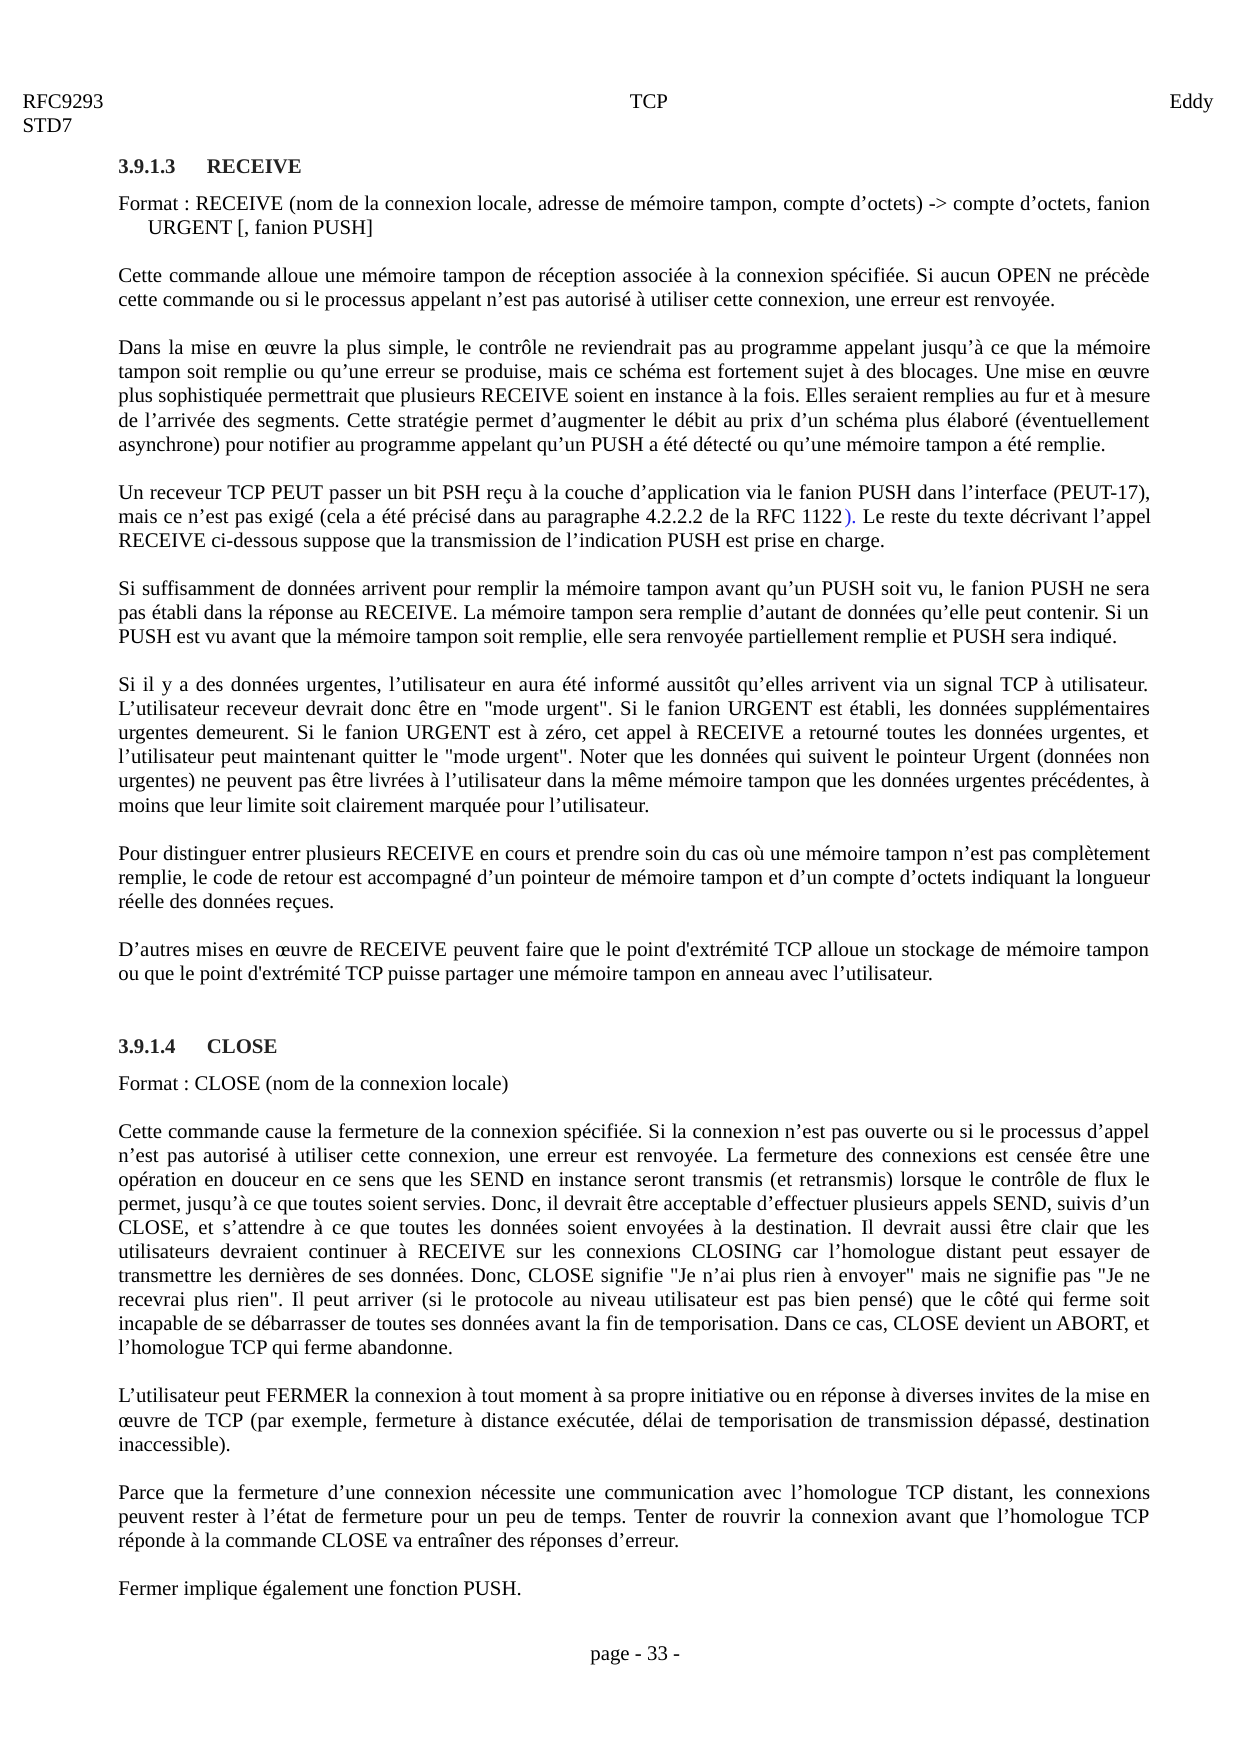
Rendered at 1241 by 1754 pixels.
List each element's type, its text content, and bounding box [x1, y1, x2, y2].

text Un receveur TCP PEUT passer un bit PSH reçu à la couche d’application via le fanion PUSH dans l’interface (PEUT-17), mais ce n’est pas exigé (cela a été précisé dans au paragraphe 4.2.2.2 de la RFC 1122). Le reste du texte décrivant l’appel RECEIVE ci-dessous suppose que la transmission de l’indication PUSH est prise en charge. [118, 480, 1152, 552]
text Format : RECEIVE (nom de la connexion locale, adresse de mémoire tampon, compte d’octets) -> compte d’octets, fanion URGENT [, fanion PUSH] [118, 191, 1152, 239]
text Si il y a des données urgentes, l’utilisateur en aura été informé aussitôt qu’elles arrivent via un signal TCP à utilisateur. L’utilisateur receveur devrait donc être en "mode urgent". Si le fanion URGENT est établi, les données supplémentaires urgentes demeurent. Si le fanion URGENT est à zéro, cet appel à RECEIVE a retourné toutes les données urgentes, et l’utilisateur peut maintenant quitter le "mode urgent". Noter que les données qui suivent le pointeur Urgent (données non urgentes) ne peuvent pas être livrées à l’utilisateur dans la même mémoire tampon que les données urgentes précédentes, à moins que leur limite soit clairement marquée pour l’utilisateur. [118, 672, 1152, 817]
text Fermer implique également une fonction PUSH. [118, 1576, 1152, 1600]
text Parce que la fermeture d’une connexion nécessite une communication avec l’homologue TCP distant, les connexions peuvent rester à l’état de fermeture pour un peu de temps. Tenter de rouvrir la connexion avant que l’homologue TCP réponde à la commande CLOSE va entraîner des réponses d’erreur. [118, 1480, 1152, 1552]
text Cette commande cause la fermeture de la connexion spécifiée. Si la connexion n’est pas ouverte ou si le processus d’appel n’est pas autorisé à utiliser cette connexion, une erreur est renvoyée. La fermeture des connexions est censée être une opération en douceur en ce sens que les SEND en instance seront transmis (et retransmis) lorsque le contrôle de flux le permet, jusqu’à ce que toutes soient servies. Donc, il devrait être acceptable d’effectuer plusieurs appels SEND, suivis d’un CLOSE, et s’attendre à ce que toutes les données soient envoyées à la destination. Il devrait aussi être clair que les utilisateurs devraient continuer à RECEIVE sur les connexions CLOSING car l’homologue distant peut essayer de transmettre les dernières de ses données. Donc, CLOSE signifie "Je n’ai plus rien à envoyer" mais ne signifie pas "Je ne recevrai plus rien". Il peut arriver (si le protocole au niveau utilisateur est pas bien pensé) que le côté qui ferme soit incapable de se débarrasser de toutes ses données avant la fin de temporisation. Dans ce cas, CLOSE devient un ABORT, et l’homologue TCP qui ferme abandonne. [118, 1119, 1152, 1359]
text Si suffisamment de données arrivent pour remplir la mémoire tampon avant qu’un PUSH soit vu, le fanion PUSH ne sera pas établi dans la réponse au RECEIVE. La mémoire tampon sera remplie d’autant de données qu’elle peut contenir. Si un PUSH est vu avant que la mémoire tampon soit remplie, elle sera renvoyée partiellement remplie et PUSH sera indiqué. [118, 576, 1152, 648]
text L’utilisateur peut FERMER la connexion à tout moment à sa propre initiative ou en réponse à diverses invites de la mise en œuvre de TCP (par exemple, fermeture à distance exécutée, délai de temporisation de transmission dépassé, destination inaccessible). [118, 1383, 1152, 1456]
subtitle 3.9.1.4 CLOSE [118, 1034, 1152, 1058]
text Pour distinguer entrer plusieurs RECEIVE en cours et prendre soin du cas où une mémoire tampon n’est pas complètement remplie, le code de retour est accompagné d’un pointeur de mémoire tampon et d’un compte d’octets indiquant la longueur réelle des données reçues. [118, 841, 1152, 913]
text Format : CLOSE (nom de la connexion locale) [118, 1071, 1152, 1095]
text Dans la mise en œuvre la plus simple, le contrôle ne reviendrait pas au programme appelant jusqu’à ce que la mémoire tampon soit remplie ou qu’une erreur se produise, mais ce schéma est fortement sujet à des blocages. Une mise en œuvre plus sophistiquée permettrait que plusieurs RECEIVE soient en instance à la fois. Elles seraient remplies au fur et à mesure de l’arrivée des segments. Cette stratégie permet d’augmenter le débit au prix d’un schéma plus élaboré (éventuellement asynchrone) pour notifier au programme appelant qu’un PUSH a été détecté ou qu’une mémoire tampon a été remplie. [118, 335, 1152, 456]
subtitle 3.9.1.3 RECEIVE [118, 154, 1152, 178]
text Cette commande alloue une mémoire tampon de réception associée à la connexion spécifiée. Si aucun OPEN ne précède cette commande ou si le processus appelant n’est pas autorisé à utiliser cette connexion, une erreur est renvoyée. [118, 263, 1152, 311]
text D’autres mises en œuvre de RECEIVE peuvent faire que le point d'extrémité TCP alloue un stockage de mémoire tampon ou que le point d'extrémité TCP puisse partager une mémoire tampon en anneau avec l’utilisateur. [118, 937, 1152, 985]
